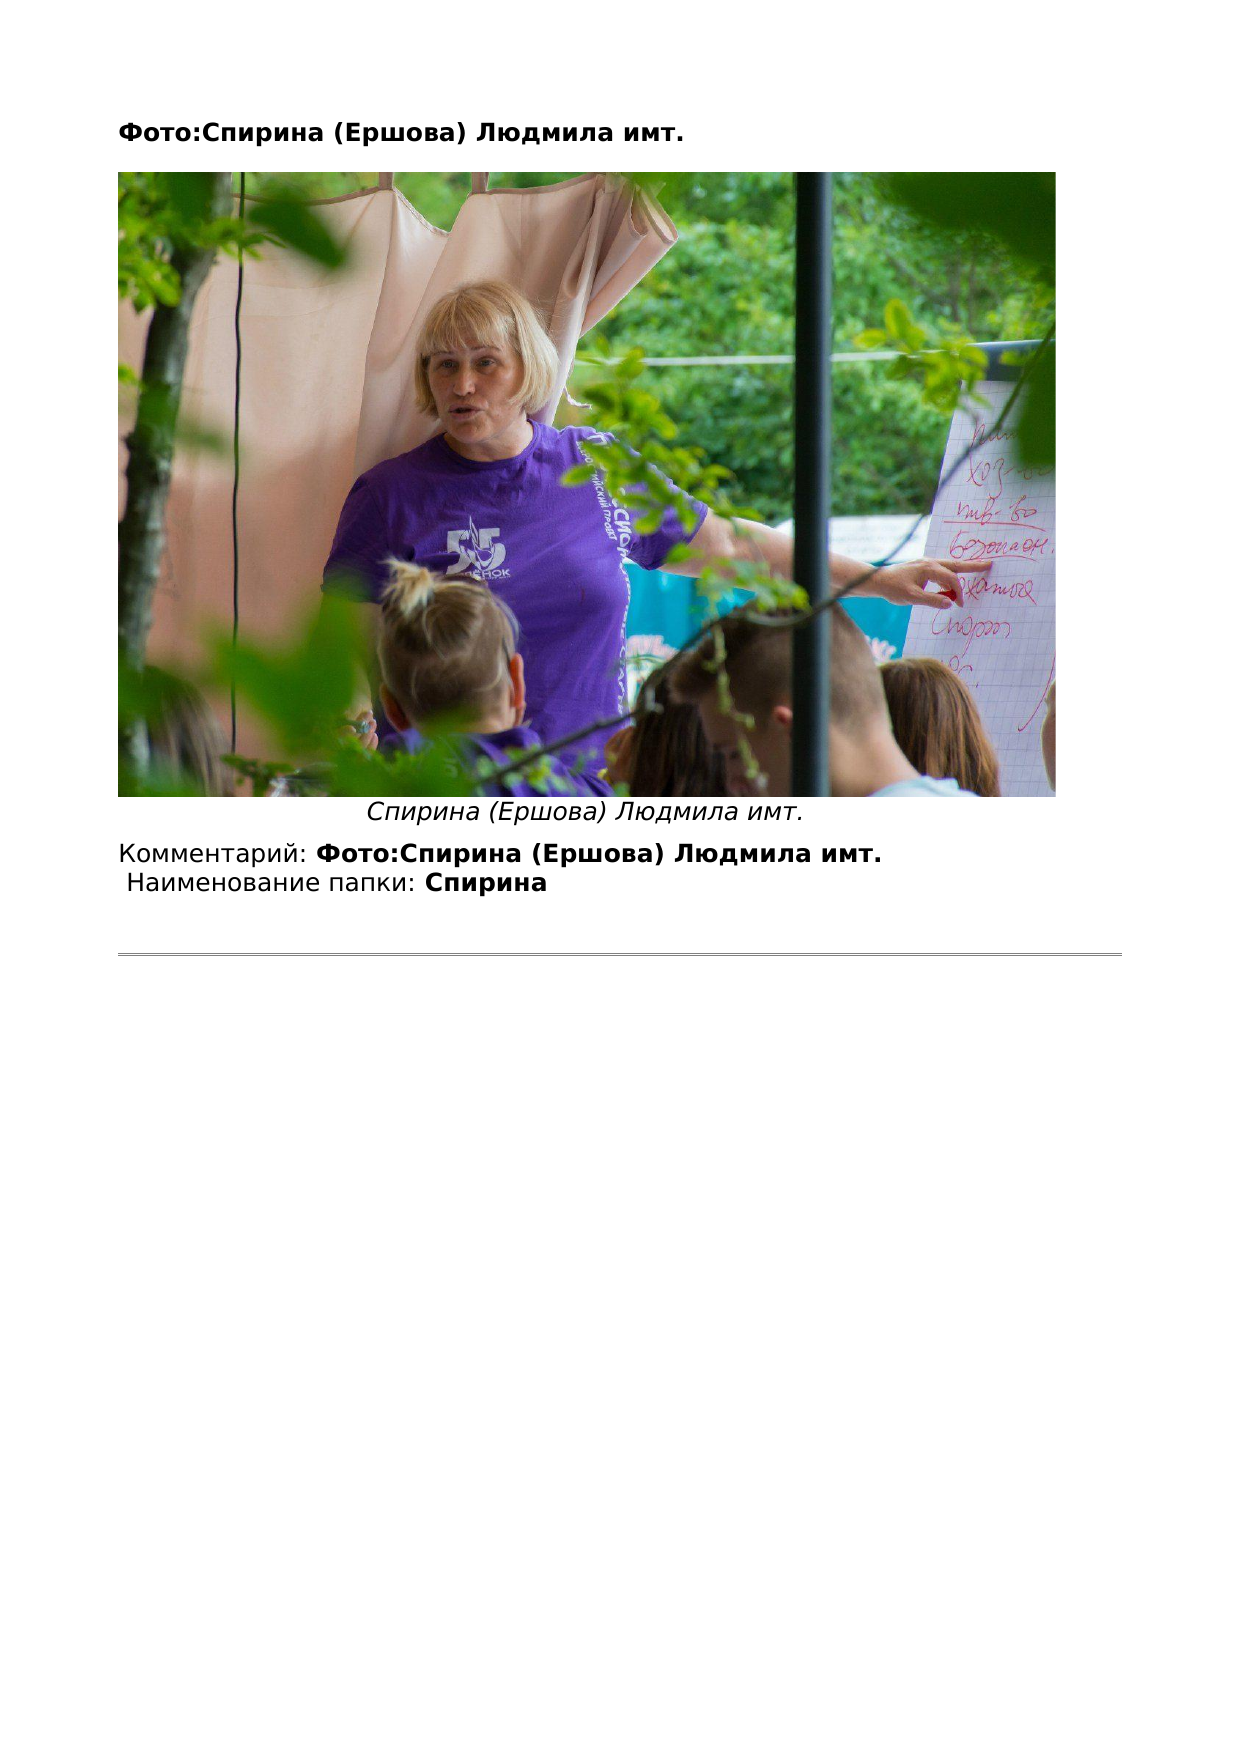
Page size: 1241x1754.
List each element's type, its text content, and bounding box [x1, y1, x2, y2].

picture [118, 172, 1056, 797]
text Комментарий: Фото:Спирина (Ершова) Людмила имт. Наименование папки: Спирина [118, 839, 1122, 926]
text Спирина (Ершова) Людмила имт. [118, 797, 1056, 826]
subtitle Фото:Спирина (Ершова) Людмила имт. [118, 118, 1122, 147]
